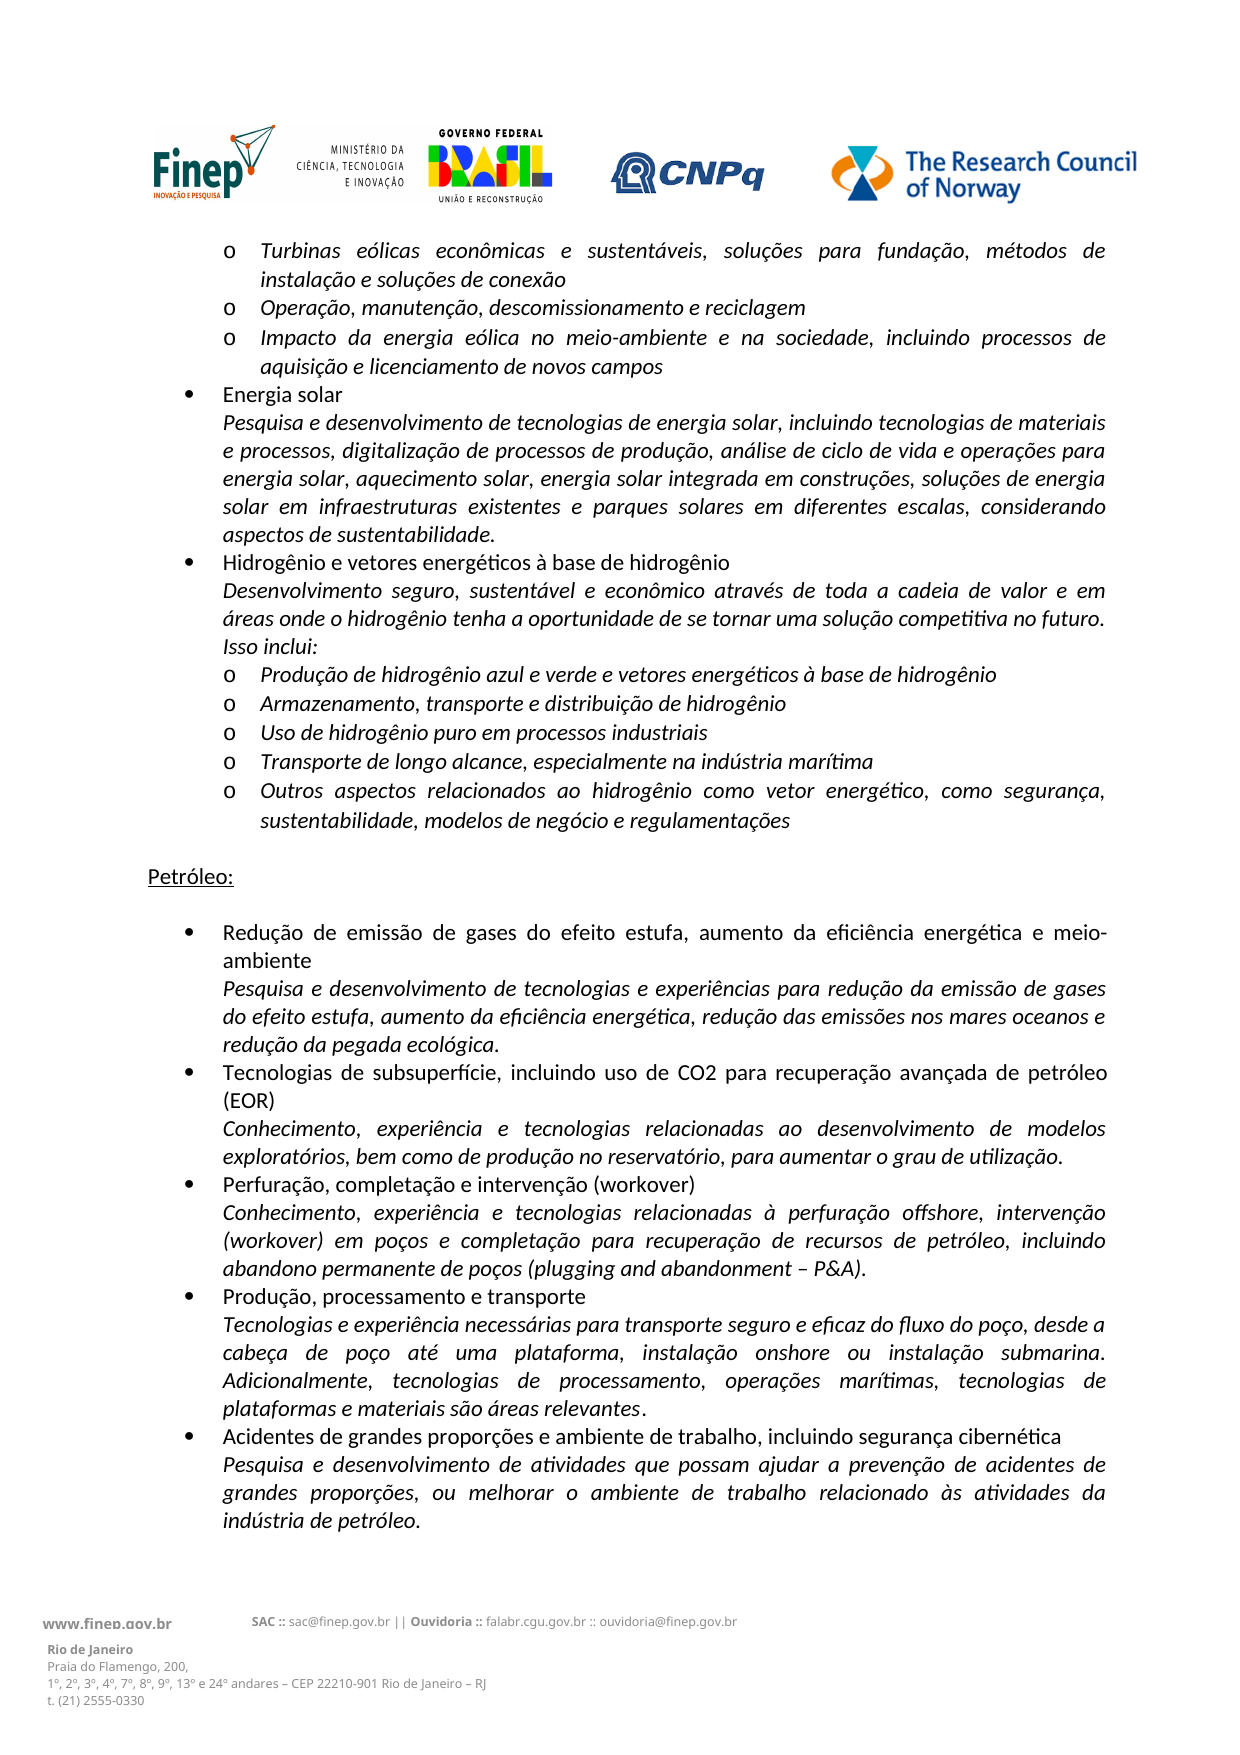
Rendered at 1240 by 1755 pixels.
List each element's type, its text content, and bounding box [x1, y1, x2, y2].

list Acidentes de grandes proporções e ambiente de trabalho, incluindo segurança cibernética [185, 1422, 1110, 1450]
list Turbinas eólicas econômicas e sustentáveis, soluções para fundação, métodos de instalação e soluções de conexão [223, 236, 1110, 293]
list Redução de emissão de gases do efeito estufa, aumento da eficiência energética e meio-ambiente [185, 918, 1110, 974]
text Desenvolvimento seguro, sustentável e econômico através de toda a cadeia de valor e em áreas onde o hidrogênio tenha a oportunidade de se tornar uma solução competitiva no futuro. Isso inclui: [223, 576, 1110, 660]
list Produção, processamento e transporte [185, 1282, 1110, 1310]
text Petróleo: [148, 862, 1110, 890]
list Produção de hidrogênio azul e verde e vetores energéticos à base de hidrogênio [223, 660, 1110, 689]
list Impacto da energia eólica no meio-ambiente e na sociedade, incluindo processos de aquisição e licenciamento de novos campos [223, 323, 1110, 380]
list Armazenamento, transporte e distribuição de hidrogênio [223, 689, 1110, 718]
text Tecnologias e experiência necessárias para transporte seguro e eficaz do fluxo do poço, desde a cabeça de poço até uma plataforma, instalação onshore ou instalação submarina. Adicionalmente, tecnologias de processamento, operações marítimas, tecnologias de plataformas e materiais são áreas relevantes. [223, 1310, 1110, 1422]
list Tecnologias de subsuperfície, incluindo uso de CO2 para recuperação avançada de petróleo (EOR) [185, 1058, 1110, 1114]
text Conhecimento, experiência e tecnologias relacionadas ao desenvolvimento de modelos exploratórios, bem como de produção no reservatório, para aumentar o grau de utilização. [223, 1114, 1110, 1170]
list Transporte de longo alcance, especialmente na indústria marítima [223, 747, 1110, 777]
list Hidrogênio e vetores energéticos à base de hidrogênio [185, 548, 1110, 576]
text Pesquisa e desenvolvimento de tecnologias e experiências para redução da emissão de gases do efeito estufa, aumento da eficiência energética, redução das emissões nos mares oceanos e redução da pegada ecológica. [223, 974, 1110, 1058]
list Perfuração, completação e intervenção (workover) [185, 1170, 1110, 1198]
list Energia solar [185, 380, 1110, 408]
text Pesquisa e desenvolvimento de atividades que possam ajudar a prevenção de acidentes de grandes proporções, ou melhorar o ambiente de trabalho relacionado às atividades da indústria de petróleo. [223, 1450, 1110, 1534]
text Pesquisa e desenvolvimento de tecnologias de energia solar, incluindo tecnologias de materiais e processos, digitalização de processos de produção, análise de ciclo de vida e operações para energia solar, aquecimento solar, energia solar integrada em construções, soluções de energia solar em infraestruturas existentes e parques solares em diferentes escalas, considerando aspectos de sustentabilidade. [223, 408, 1110, 548]
list Uso de hidrogênio puro em processos industriais [223, 718, 1110, 747]
list Operação, manutenção, descomissionamento e reciclagem [223, 293, 1110, 323]
list Outros aspectos relacionados ao hidrogênio como vetor energético, como segurança, sustentabilidade, modelos de negócio e regulamentações [223, 777, 1110, 834]
text Conhecimento, experiência e tecnologias relacionadas à perfuração offshore, intervenção (workover) em poços e completação para recuperação de recursos de petróleo, incluindo abandono permanente de poços (plugging and abandonment – P&A). [223, 1198, 1110, 1282]
